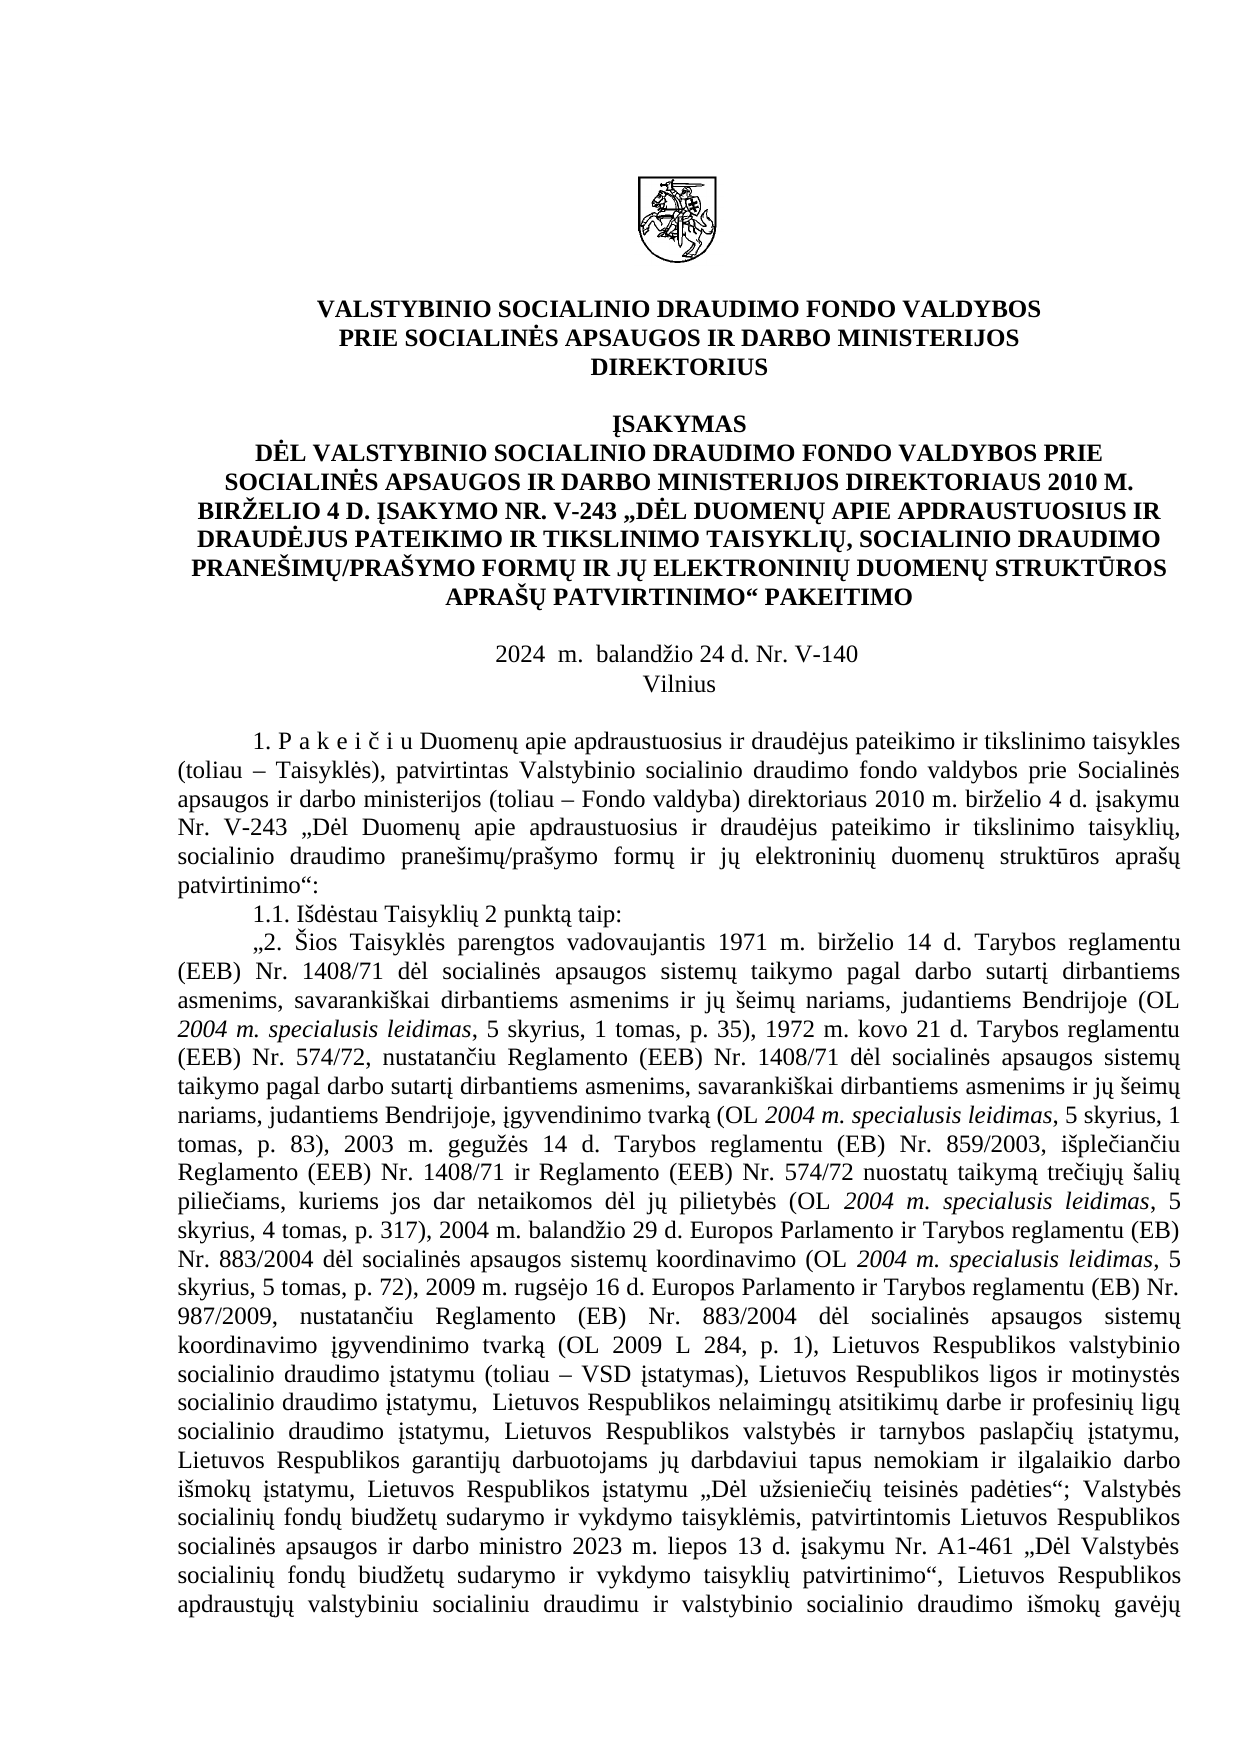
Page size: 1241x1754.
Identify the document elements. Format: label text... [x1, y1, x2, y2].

text 1. P a k e i č i u Duomenų apie apdraustuosius ir draudėjus pateikimo ir tikslinimo taisykles (toliau – Taisyklės), patvirtintas Valstybinio socialinio draudimo fondo valdybos prie Socialinės apsaugos ir darbo ministerijos (toliau – Fondo valdyba) direktoriaus 2010 m. birželio 4 d. įsakymu Nr. V-243 „Dėl Duomenų apie apdraustuosius ir draudėjus pateikimo ir tikslinimo taisyklių, socialinio draudimo pranešimų/prašymo formų ir jų elektroninių duomenų struktūros aprašų patvirtinimo“: [177, 726, 1181, 899]
text 2024 m. balandžio 24 d. Nr. V-140 [177, 639, 1181, 669]
text VALSTYBINIO SOCIALINIO DRAUDIMO FONDO VALDYBOS [177, 294, 1181, 323]
text ĮSAKYMAS [177, 409, 1181, 438]
text DĖL Valstybinio socialinio draudimo fondo valdybos prie Socialinės apsaugos ir darbo ministerijos direktoriaus 2010 m. birželio 4 d. įsakymo Nr. V-243 „Dėl Duomenų apie apdraustuosius ir draudėjus pateikimo ir tikslinimo taisyklių, socialinio draudimo pranešimų/prašymo formų ir jų elektroninių duomenų struktūros aprašų patvirtinimo“ pakeitimo [177, 438, 1181, 611]
text „2. Šios Taisyklės parengtos vadovaujantis 1971 m. birželio 14 d. Tarybos reglamentu (EEB) Nr. 1408/71 dėl socialinės apsaugos sistemų taikymo pagal darbo sutartį dirbantiems asmenims, savarankiškai dirbantiems asmenims ir jų šeimų nariams, judantiems Bendrijoje (OL 2004 m. specialusis leidimas, 5 skyrius, 1 tomas, p. 35), 1972 m. kovo 21 d. Tarybos reglamentu (EEB) Nr. 574/72, nustatančiu Reglamento (EEB) Nr. 1408/71 dėl socialinės apsaugos sistemų taikymo pagal darbo sutartį dirbantiems asmenims, savarankiškai dirbantiems asmenims ir jų šeimų nariams, judantiems Bendrijoje, įgyvendinimo tvarką (OL 2004 m. specialusis leidimas, 5 skyrius, 1 tomas, p. 83), 2003 m. gegužės 14 d. Tarybos reglamentu (EB) Nr. 859/2003, išplečiančiu Reglamento (EEB) Nr. 1408/71 ir Reglamento (EEB) Nr. 574/72 nuostatų taikymą trečiųjų šalių piliečiams, kuriems jos dar netaikomos dėl jų pilietybės (OL 2004 m. specialusis leidimas, 5 skyrius, 4 tomas, p. 317), 2004 m. balandžio 29 d. Europos Parlamento ir Tarybos reglamentu (EB) Nr. 883/2004 dėl socialinės apsaugos sistemų koordinavimo (OL 2004 m. specialusis leidimas, 5 skyrius, 5 tomas, p. 72), 2009 m. rugsėjo 16 d. Europos Parlamento ir Tarybos reglamentu (EB) Nr. 987/2009, nustatančiu Reglamento (EB) Nr. 883/2004 dėl socialinės apsaugos sistemų koordinavimo įgyvendinimo tvarką (OL 2009 L 284, p. 1), Lietuvos Respublikos valstybinio socialinio draudimo įstatymu (toliau – VSD įstatymas), Lietuvos Respublikos ligos ir motinystės socialinio draudimo įstatymu, Lietuvos Respublikos nelaimingų atsitikimų darbe ir profesinių ligų socialinio draudimo įstatymu, Lietuvos Respublikos valstybės ir tarnybos paslapčių įstatymu, Lietuvos Respublikos garantijų darbuotojams jų darbdaviui tapus nemokiam ir ilgalaikio darbo išmokų įstatymu, Lietuvos Respublikos įstatymu „Dėl užsieniečių teisinės padėties“; Valstybės socialinių fondų biudžetų sudarymo ir vykdymo taisyklėmis, patvirtintomis Lietuvos Respublikos socialinės apsaugos ir darbo ministro 2023 m. liepos 13 d. įsakymu Nr. A1-461 „Dėl Valstybės socialinių fondų biudžetų sudarymo ir vykdymo taisyklių patvirtinimo“, Lietuvos Respublikos apdraustųjų valstybiniu socialiniu draudimu ir valstybinio socialinio draudimo išmokų gavėjų [177, 927, 1181, 1617]
text PRIE SOCIALINĖS APSAUGOS IR DARBO MINISTERIJOS [177, 323, 1181, 352]
text Vilnius [177, 669, 1181, 697]
text DIREKTORIUS [177, 352, 1181, 381]
text 1.1. Išdėstau Taisyklių 2 punktą taip: [177, 899, 1181, 927]
